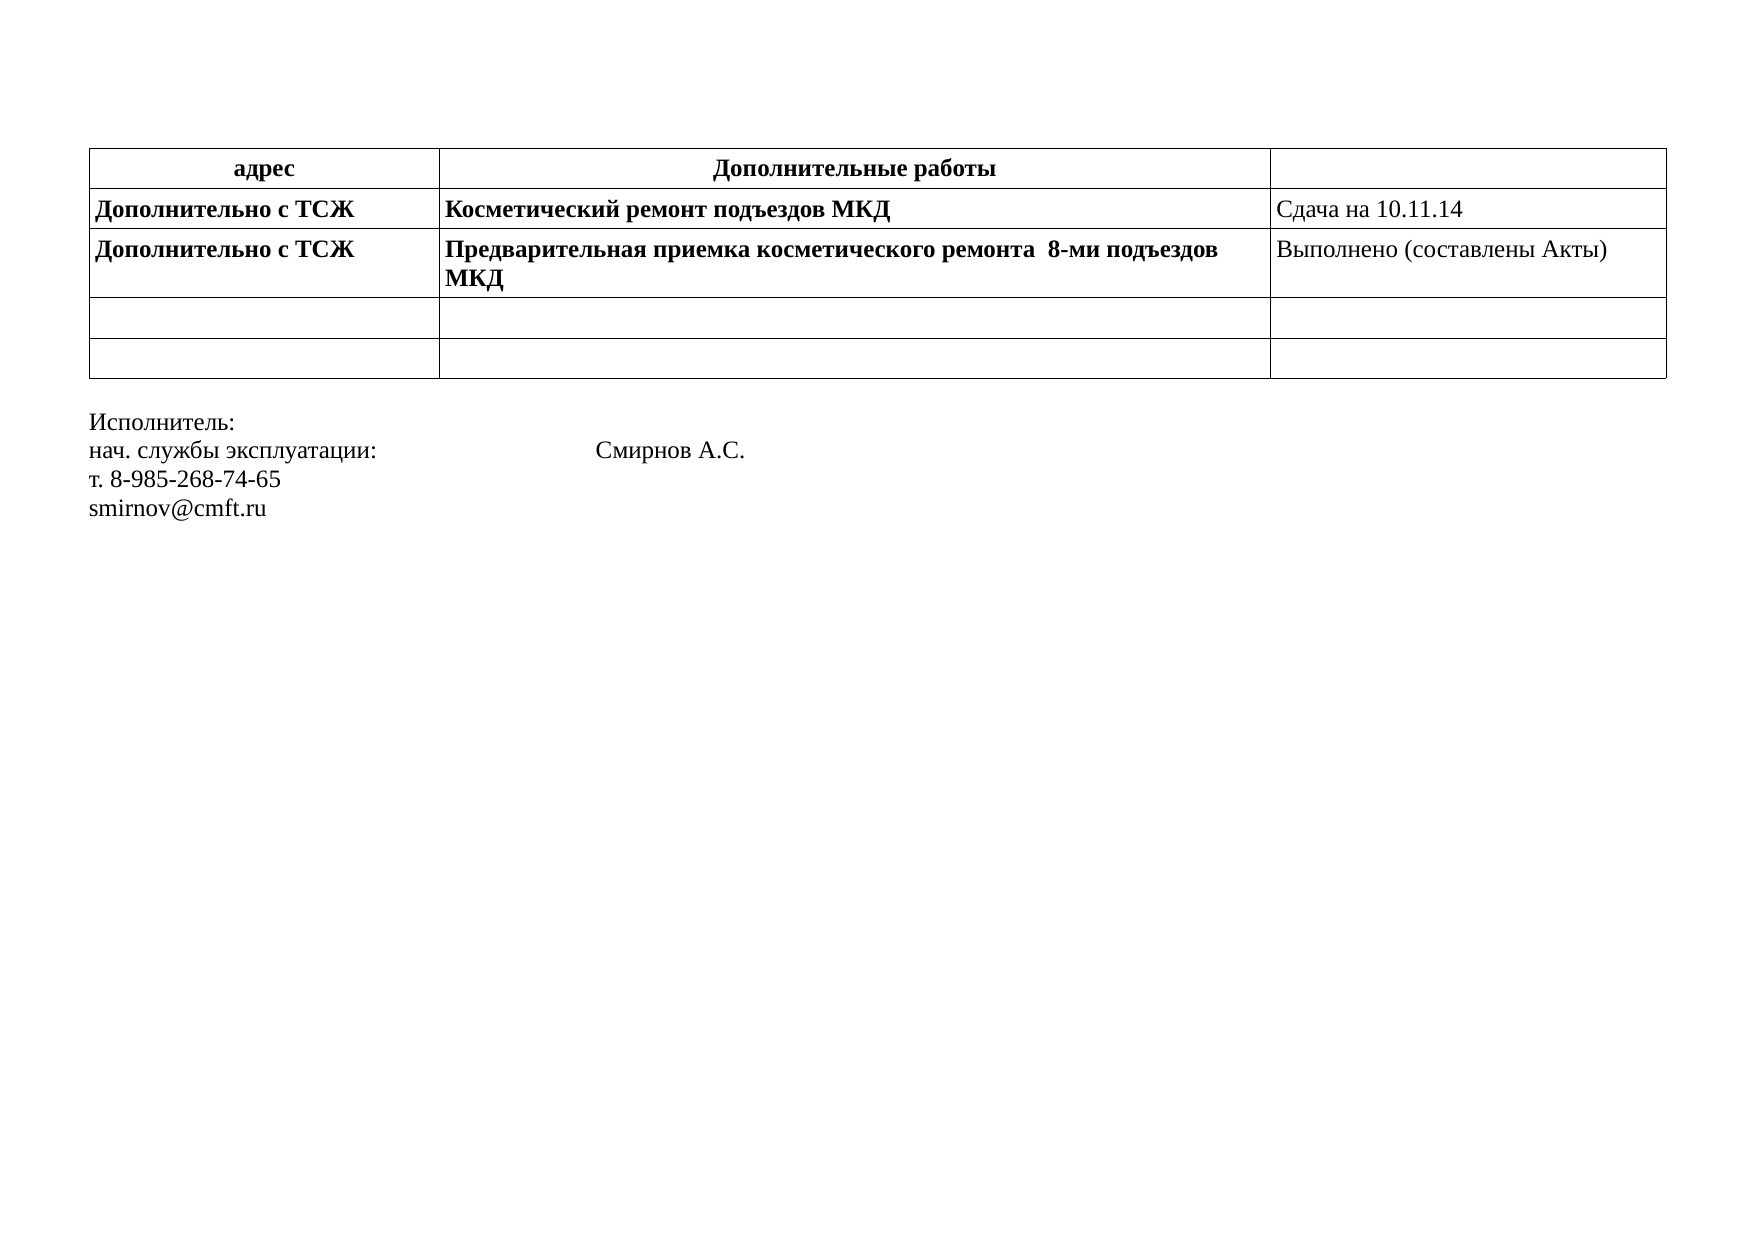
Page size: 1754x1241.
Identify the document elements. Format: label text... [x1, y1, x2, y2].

table_cell Дополнительно с ТСЖ [90, 229, 439, 297]
table_cell адрес [90, 149, 439, 188]
table_cell Сдача на 10.11.14 [1271, 189, 1666, 228]
table_cell Выполнено (составлены Акты) [1271, 229, 1666, 297]
text Исполнитель: [88, 407, 1665, 436]
table_cell [1271, 149, 1666, 188]
table_cell [1271, 298, 1666, 338]
text нач. службы эксплуатации: Смирнов А.С. [88, 436, 1665, 464]
table_cell Дополнительные работы [440, 149, 1270, 188]
table_cell [440, 339, 1270, 378]
text т. 8-985-268-74-65 [88, 464, 1665, 493]
table_cell Предварительная приемка косметического ремонта 8-ми подъездов МКД [440, 229, 1270, 297]
table_cell Дополнительно с ТСЖ [90, 189, 439, 228]
text smirnov@cmft.ru [88, 493, 1665, 522]
table_cell [90, 298, 439, 338]
table_cell Косметический ремонт подъездов МКД [440, 189, 1270, 228]
table_cell [90, 339, 439, 378]
table_cell [1271, 339, 1666, 378]
table_cell [440, 298, 1270, 338]
